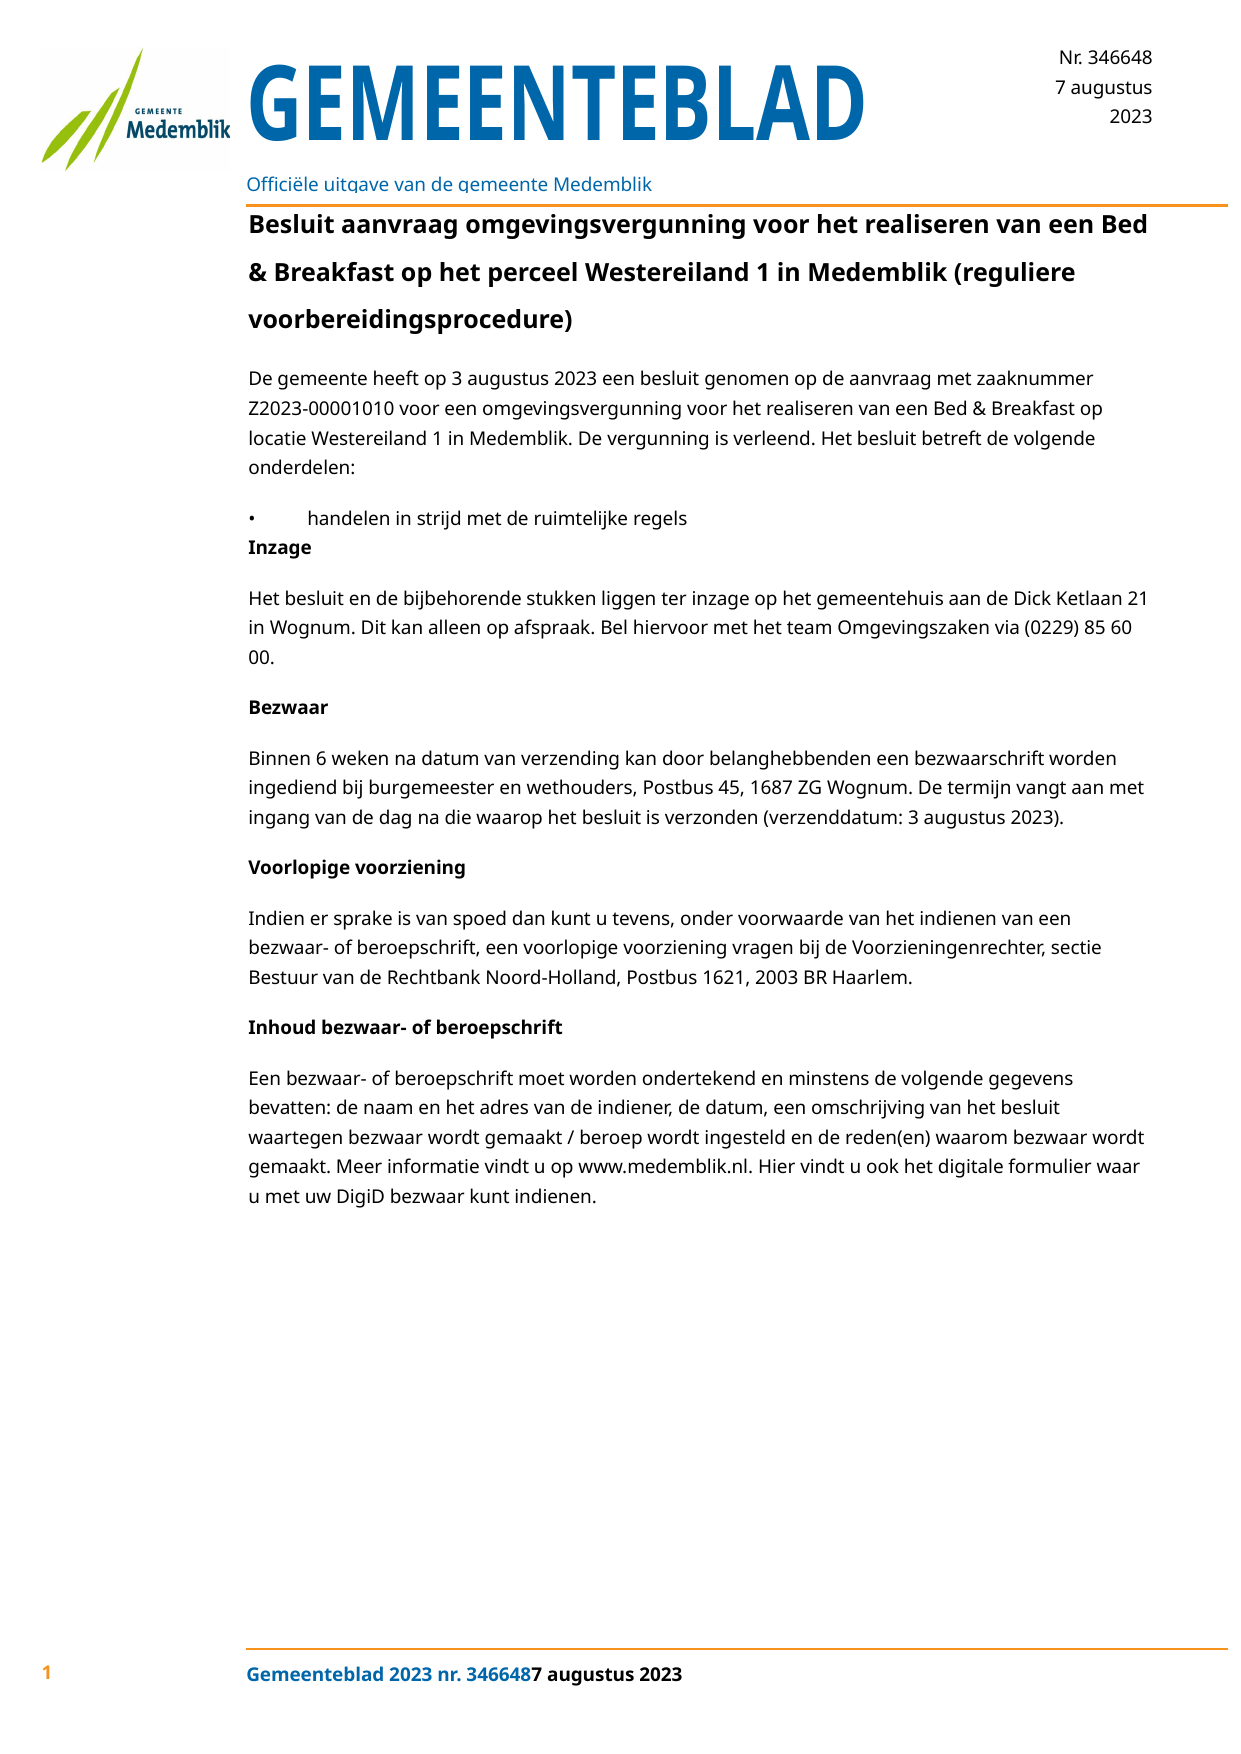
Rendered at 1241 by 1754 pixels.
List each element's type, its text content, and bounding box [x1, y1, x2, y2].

text Bezwaar [248, 694, 1152, 720]
text Binnen 6 weken na datum van verzending kan door belanghebbenden een bezwaarschrift worden ingediend bij burgemeester en wethouders, Postbus 45, 1687 ZG Wognum. De termijn vangt aan met ingang van de dag na die waarop het besluit is verzonden (verzenddatum: 3 augustus 2023). [248, 745, 1152, 829]
text Besluit aanvraag omgevingsvergunning voor het realiseren van een Bed & Breakfast op het perceel Westereiland 1 in Medemblik (reguliere voorbereidingsprocedure) [248, 207, 1152, 336]
list handelen in strijd met de ruimtelijke regels [248, 505, 1152, 530]
text Een bezwaar- of beroepschrift moet worden ondertekend en minstens de volgende gegevens bevatten: de naam en het adres van de indiener, de datum, een omschrijving van het besluit waartegen bezwaar wordt gemaakt / beroep wordt ingesteld en de reden(en) waarom bezwaar wordt gemaakt. Meer informatie vindt u op www.medemblik.nl. Hier vindt u ook het digitale formulier waar u met uw DigiD bezwaar kunt indienen. [248, 1065, 1152, 1209]
text Indien er sprake is van spoed dan kunt u tevens, onder voorwaarde van het indienen van een bezwaar- of beroepschrift, een voorlopige voorziening vragen bij de Voorzieningenrechter, sectie Bestuur van de Rechtbank Noord-Holland, Postbus 1621, 2003 BR Haarlem. [248, 905, 1152, 989]
text Het besluit en de bijbehorende stukken liggen ter inzage op het gemeentehuis aan de Dick Ketlaan 21 in Wognum. Dit kan alleen op afspraak. Bel hiervoor met het team Omgevingszaken via (0229) 85 60 00. [248, 585, 1152, 669]
text Inhoud bezwaar- of beroepschrift [248, 1014, 1152, 1040]
picture [41, 47, 231, 172]
text Inzage [248, 534, 1152, 560]
text Voorlopige voorziening [248, 854, 1152, 880]
text De gemeente heeft op 3 augustus 2023 een besluit genomen op de aanvraag met zaaknummer Z2023-00001010 voor een omgevingsvergunning voor het realiseren van een Bed & Breakfast op locatie Westereiland 1 in Medemblik. De vergunning is verleend. Het besluit betreft de volgende onderdelen: [248, 366, 1152, 480]
